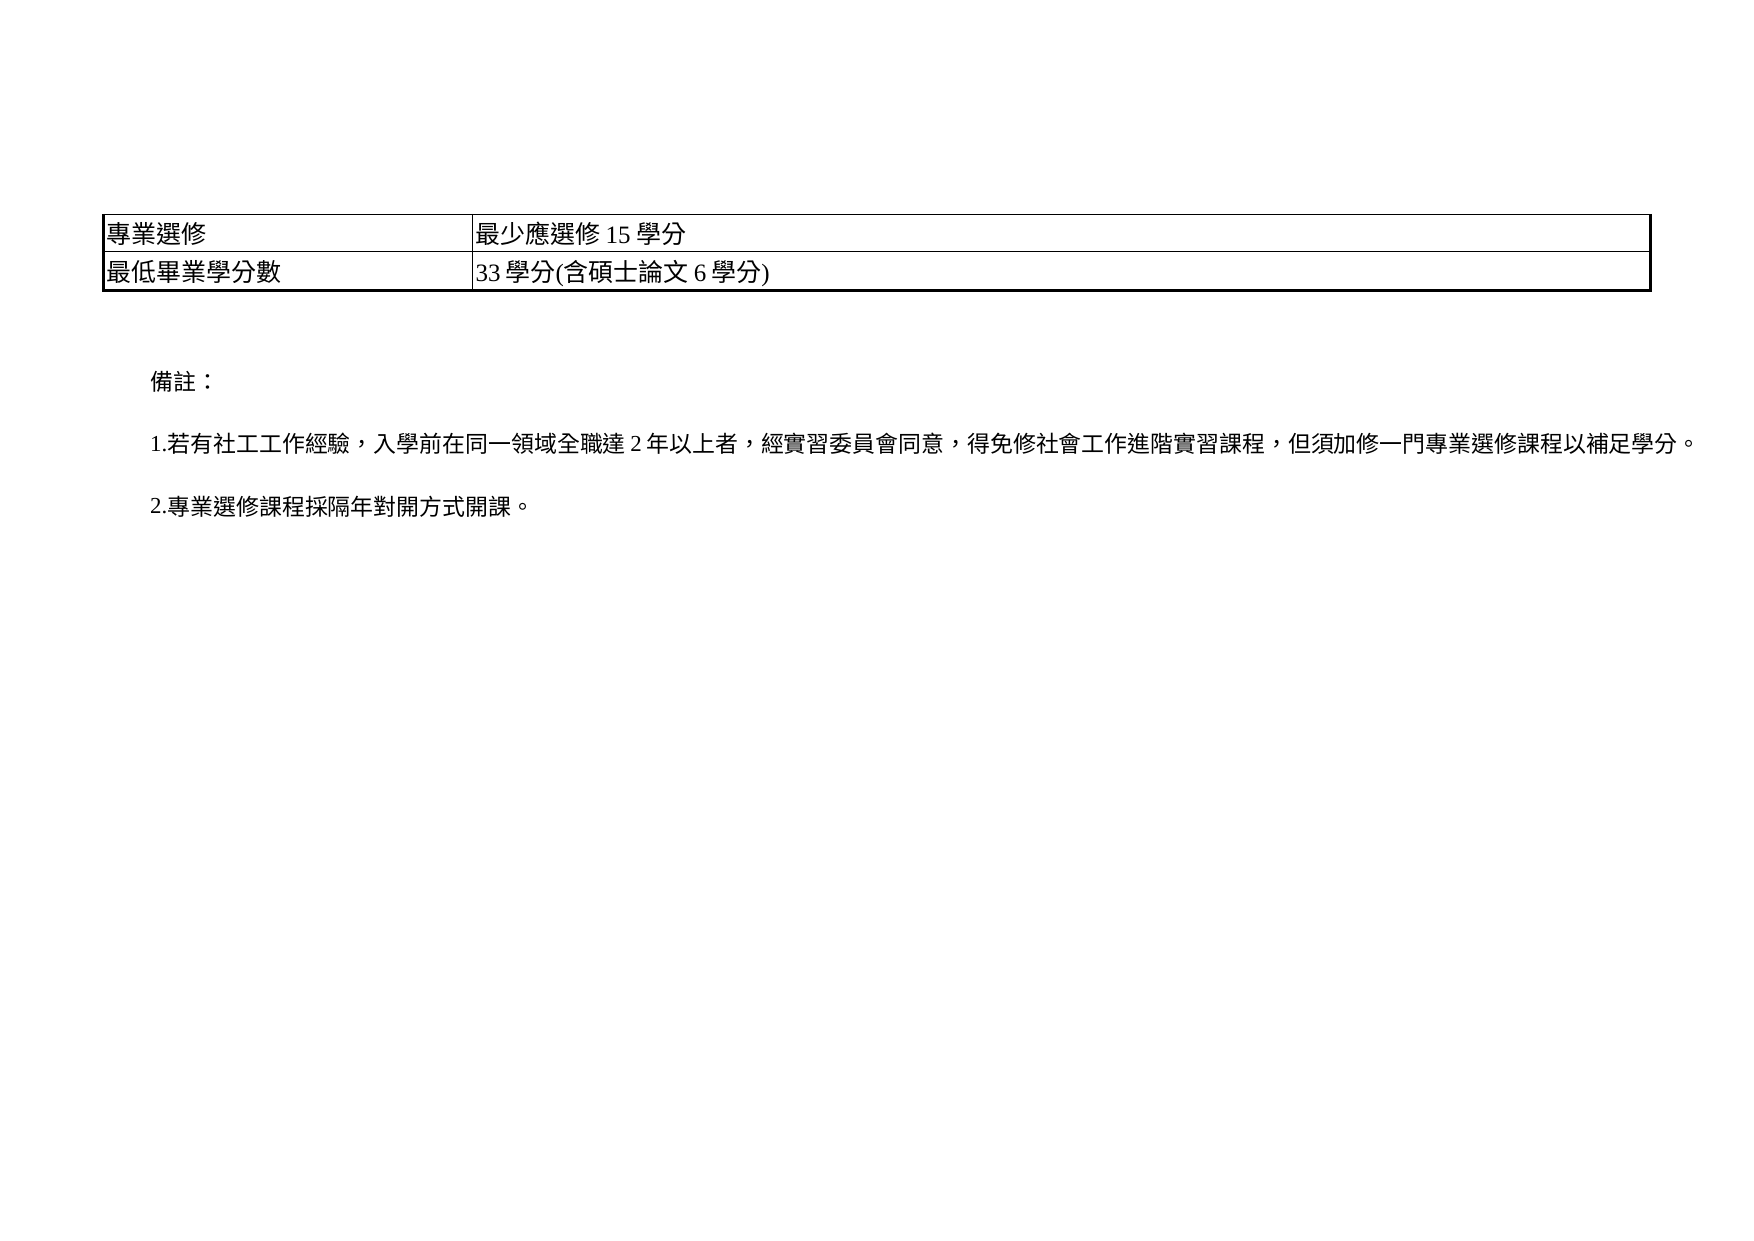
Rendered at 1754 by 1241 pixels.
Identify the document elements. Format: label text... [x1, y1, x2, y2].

text 2.專業選修課程採隔年對開方式開課。 [150, 464, 1604, 526]
text 備註： [150, 339, 1604, 401]
table_cell 最少應選修15 學分 [473, 215, 1649, 251]
table_cell 專業選修 [105, 215, 472, 251]
table_cell 33學分(含碩士論文6學分) [473, 252, 1649, 288]
text 1.若有社工工作經驗，入學前在同一領域全職達2年以上者，經實習委員會同意，得免修社會工作進階實習課程，但須加修一門專業選修課程以補足學分。 [150, 401, 1685, 464]
table_cell 最低畢業學分數 [105, 252, 472, 288]
